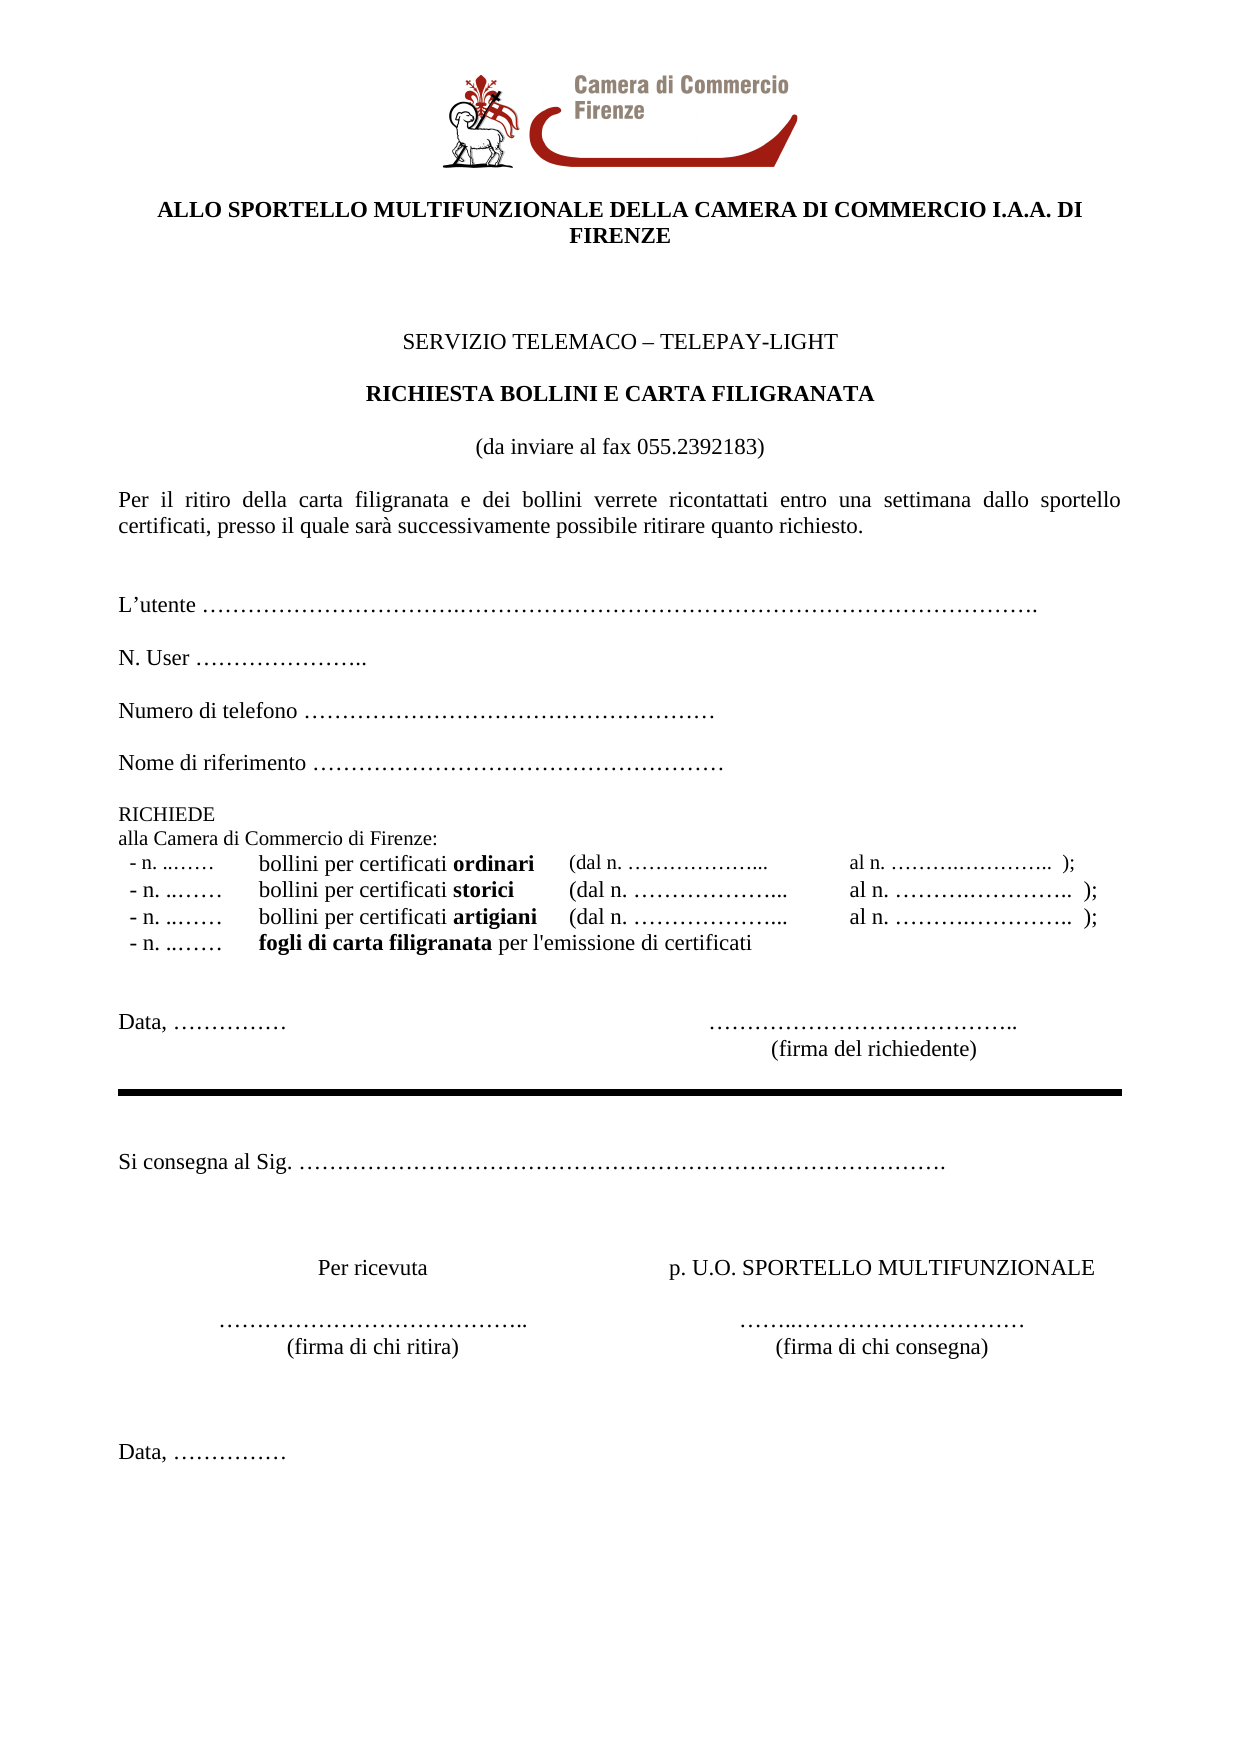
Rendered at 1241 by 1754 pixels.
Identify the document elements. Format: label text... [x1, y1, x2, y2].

text L’utente …………………………….…………………………………………………………………. [118, 591, 1122, 618]
picture [442, 75, 798, 168]
text (da inviare al fax 055.2392183) [118, 433, 1122, 459]
table_cell (dal n. ………………... [558, 903, 838, 929]
table_header Per ricevuta ………………………………….. (firma di chi ritira) [118, 1254, 627, 1386]
text Nome di riferimento ……………………………………………… [118, 749, 1122, 776]
text (firma del richiedente) [118, 1035, 1122, 1061]
table_header - n. ..…… [118, 850, 247, 877]
table_header p. U.O. SPORTELLO MULTIFUNZIONALE ……..………………………… (firma di chi consegna) [628, 1254, 1137, 1386]
text alla Camera di Commercio di Firenze: [118, 826, 1122, 850]
table_cell al n. ……….………….. ); [838, 903, 1137, 929]
table_cell (dal n. ………………... [558, 877, 838, 903]
text Si consegna al Sig. …………………………………………………………………………. [118, 1148, 1122, 1175]
table_header bollini per certificati ordinari [248, 850, 558, 877]
table_cell bollini per certificati storici [248, 877, 558, 903]
table_header (dal n. ………………... [558, 850, 838, 877]
table_cell bollini per certificati artigiani [248, 903, 558, 929]
subtitle SERVIZIO TELEMACO – TELEPAY-LIGHT [118, 328, 1122, 354]
text Per il ritiro della carta filigranata e dei bollini verrete ricontattati entro una settimana dallo sportello certificati, presso il quale sarà successivamente possibile ritirare quanto richiesto. [118, 486, 1122, 538]
table_cell [838, 929, 1137, 956]
text Numero di telefono ……………………………………………… [118, 697, 1122, 723]
text N. User ………………….. [118, 644, 1122, 670]
table_header al n. ……….………….. ); [838, 850, 1137, 877]
table_cell fogli di carta filigranata per l'emissione di certificati [248, 929, 838, 956]
text Data, …………… [118, 1438, 1122, 1465]
table_cell al n. ……….………….. ); [838, 877, 1137, 903]
table_cell - n. ..…… [118, 877, 247, 903]
table_cell - n. ..…… [118, 903, 247, 929]
text Data, …………… ………………………………….. [118, 1008, 1122, 1035]
table_cell - n. ..…… [118, 929, 247, 956]
subtitle RICHIESTA BOLLINI E CARTA FILIGRANATA [118, 380, 1122, 407]
text ALLO SPORTELLO MULTIFUNZIONALE DELLA CAMERA DI COMMERCIO I.A.A. DI FIRENZE [118, 196, 1122, 249]
text RICHIEDE [118, 802, 1122, 826]
